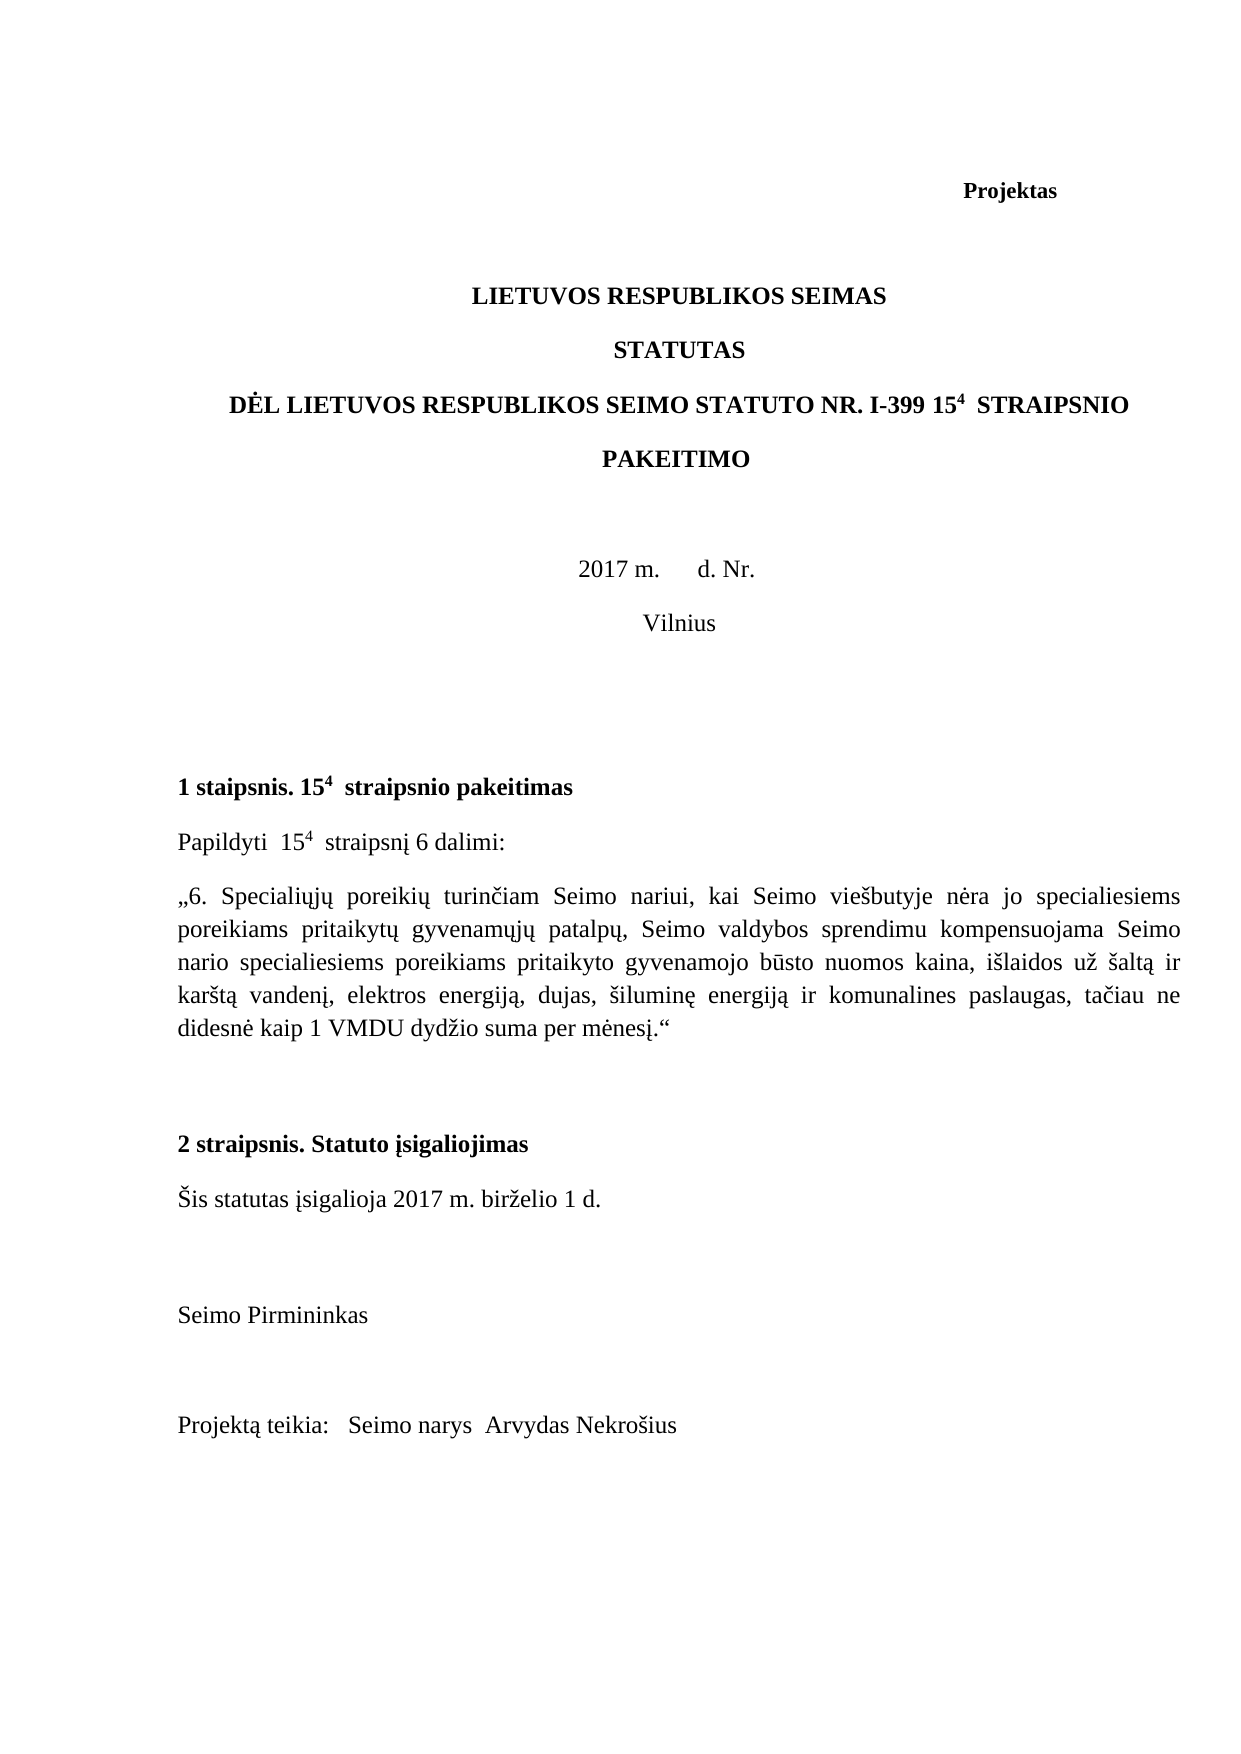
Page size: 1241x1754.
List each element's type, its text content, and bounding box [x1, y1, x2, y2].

text DĖL LIETUVOS RESPUBLIKOS SEIMO STATUTO NR. I-399 154 STRAIPSNIO [177, 390, 1181, 419]
text PAKEITIMO [177, 444, 1181, 473]
text Seimo Pirmininkas [177, 1301, 1181, 1329]
text Papildyti 154 straipsnį 6 dalimi: [177, 827, 1181, 855]
text „6. Specialiųjų poreikių turinčiam Seimo nariui, kai Seimo viešbutyje nėra jo specialiesiems poreikiams pritaikytų gyvenamųjų patalpų, Seimo valdybos sprendimu kompensuojama Seimo nario specialiesiems poreikiams pritaikyto gyvenamojo būsto nuomos kaina, išlaidos už šaltą ir karštą vandenį, elektros energiją, dujas, šiluminę energiją ir komunalines paslaugas, tačiau ne didesnė kaip 1 VMDU dydžio suma per mėnesį.“ [177, 881, 1181, 1042]
text 1 staipsnis. 154 straipsnio pakeitimas [177, 772, 1181, 801]
text Projektą teikia: Seimo narys Arvydas Nekrošius [177, 1410, 1181, 1438]
text 2017 m. d. Nr. [177, 554, 1181, 582]
text Šis statutas įsigalioja 2017 m. birželio 1 d. [177, 1184, 1181, 1213]
text STATUTAS [177, 335, 1181, 364]
text Vilnius [177, 608, 1181, 637]
text LIETUVOS RESPUBLIKOS SEIMAS [177, 281, 1181, 309]
text Projektas [177, 177, 1181, 203]
text 2 straipsnis. Statuto įsigaliojimas [177, 1129, 1181, 1158]
